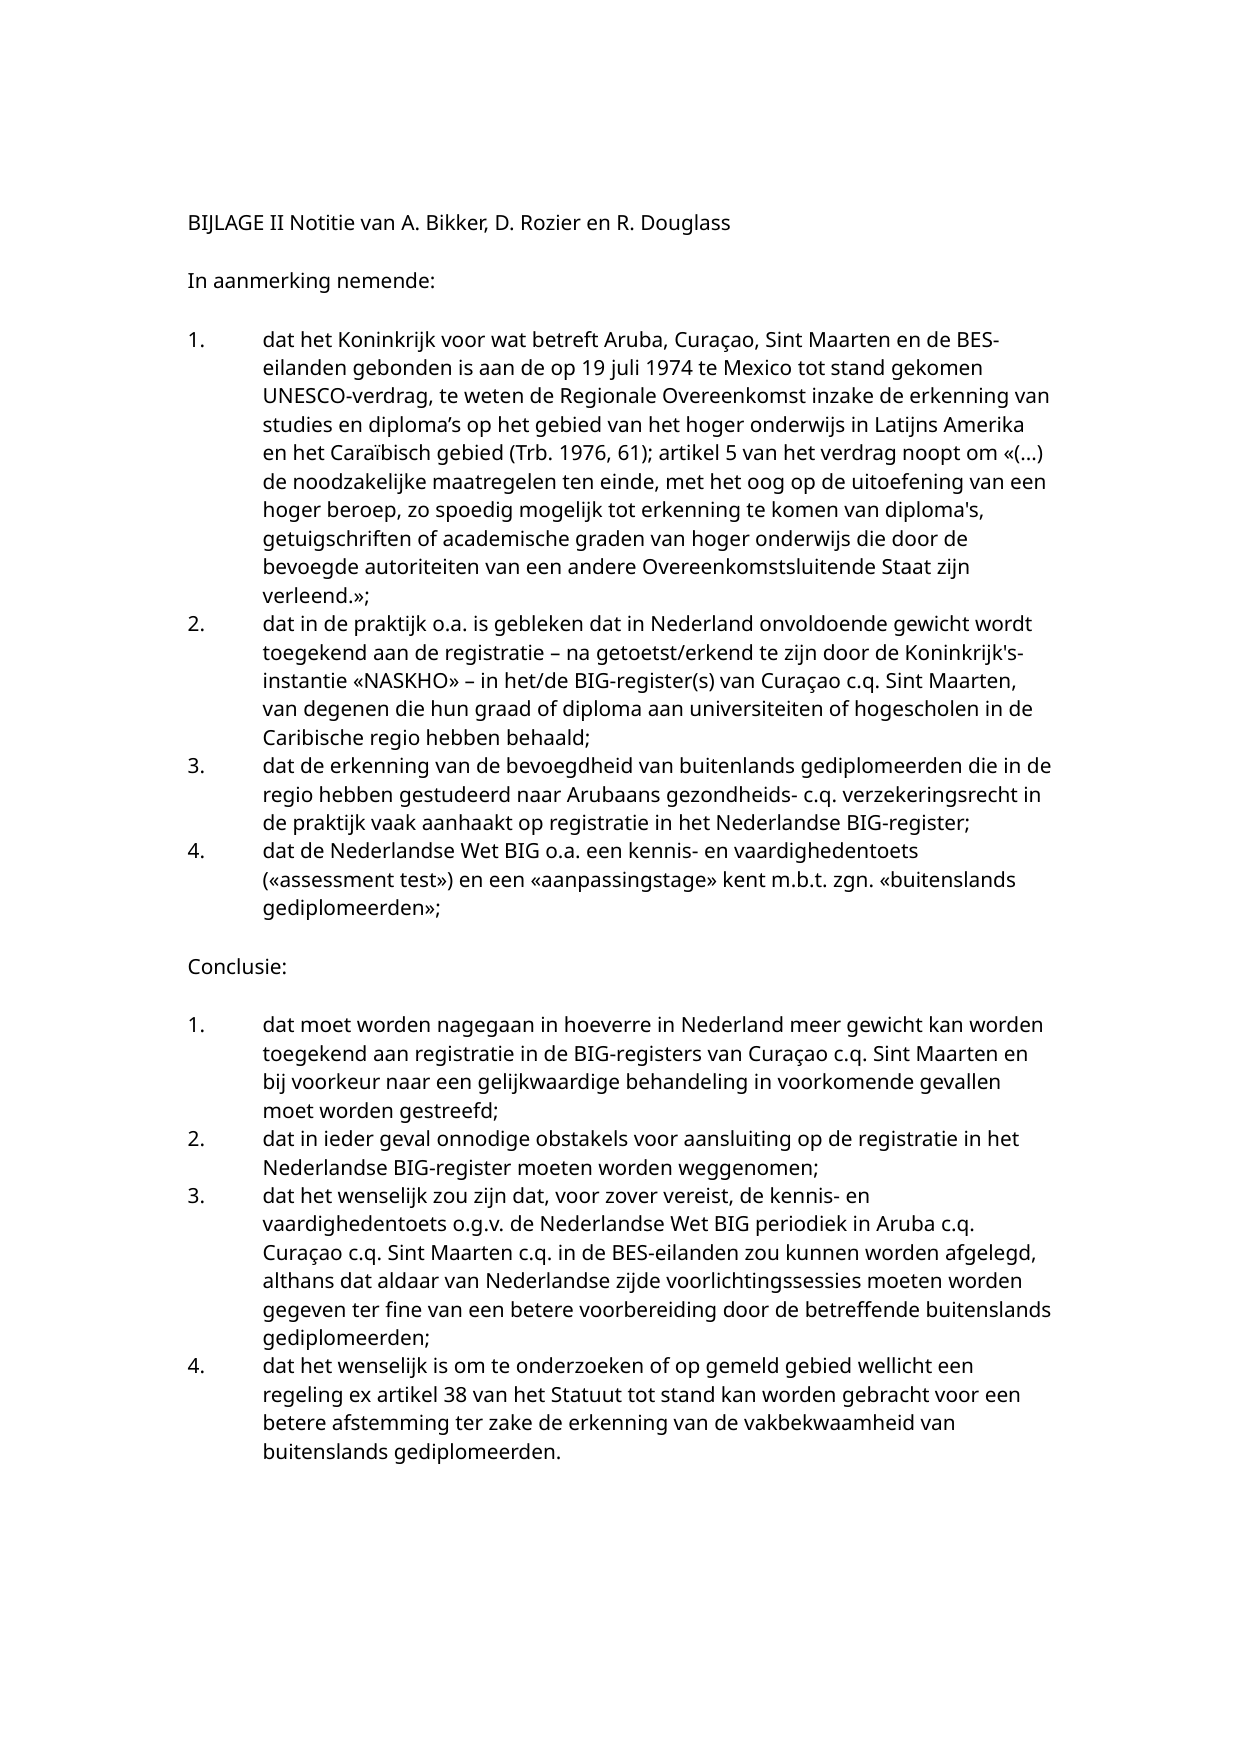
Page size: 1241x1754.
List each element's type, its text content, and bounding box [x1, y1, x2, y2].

list dat in de praktijk o.a. is gebleken dat in Nederland onvoldoende gewicht wordt toegekend aan de registratie – na getoetst/erkend te zijn door de Koninkrijk's-instantie «NASKHO» – in het/de BIG-register(s) van Curaçao c.q. Sint Maarten, van degenen die hun graad of diploma aan universiteiten of hogescholen in de Caribische regio hebben behaald; [187, 609, 1053, 751]
list dat in ieder geval onnodige obstakels voor aansluiting op de registratie in het Nederlandse BIG-register moeten worden weggenomen; [187, 1124, 1053, 1181]
text Conclusie: [187, 952, 1053, 980]
list dat de Nederlandse Wet BIG o.a. een kennis- en vaardighedentoets («assessment test») en een «aanpassingstage» kent m.b.t. zgn. «buitenslands gediplomeerden»; [187, 837, 1053, 922]
list dat het wenselijk zou zijn dat, voor zover vereist, de kennis- en vaardighedentoets o.g.v. de Nederlandse Wet BIG periodiek in Aruba c.q. Curaçao c.q. Sint Maarten c.q. in de BES-eilanden zou kunnen worden afgelegd, althans dat aldaar van Nederlandse zijde voorlichtingssessies moeten worden gegeven ter fine van een betere voorbereiding door de betreffende buitenslands gediplomeerden; [187, 1181, 1053, 1352]
text In aanmerking nemende: [187, 266, 1053, 295]
list dat de erkenning van de bevoegdheid van buitenlands gediplomeerden die in de regio hebben gestudeerd naar Arubaans gezondheids- c.q. verzekeringsrecht in de praktijk vaak aanhaakt op registratie in het Nederlandse BIG-register; [187, 751, 1053, 837]
subtitle BIJLAGE II Notitie van A. Bikker, D. Rozier en R. Douglass [187, 208, 1053, 236]
list dat moet worden nagegaan in hoeverre in Nederland meer gewicht kan worden toegekend aan registratie in de BIG-registers van Curaçao c.q. Sint Maarten en bij voorkeur naar een gelijkwaardige behandeling in voorkomende gevallen moet worden gestreefd; [187, 1010, 1053, 1124]
list dat het wenselijk is om te onderzoeken of op gemeld gebied wellicht een regeling ex artikel 38 van het Statuut tot stand kan worden gebracht voor een betere afstemming ter zake de erkenning van de vakbekwaamheid van buitenslands gediplomeerden. [187, 1352, 1053, 1465]
list dat het Koninkrijk voor wat betreft Aruba, Curaçao, Sint Maarten en de BES-eilanden gebonden is aan de op 19 juli 1974 te Mexico tot stand gekomen UNESCO-verdrag, te weten de Regionale Overeenkomst inzake de erkenning van studies en diploma’s op het gebied van het hoger onderwijs in Latijns Amerika en het Caraïbisch gebied (Trb. 1976, 61); artikel 5 van het verdrag noopt om «(...) de noodzakelijke maatregelen ten einde, met het oog op de uitoefening van een hoger beroep, zo spoedig mogelijk tot erkenning te komen van diploma's, getuigschriften of academische graden van hoger onderwijs die door de bevoegde autoriteiten van een andere Overeenkomstsluitende Staat zijn verleend.»; [187, 325, 1053, 609]
